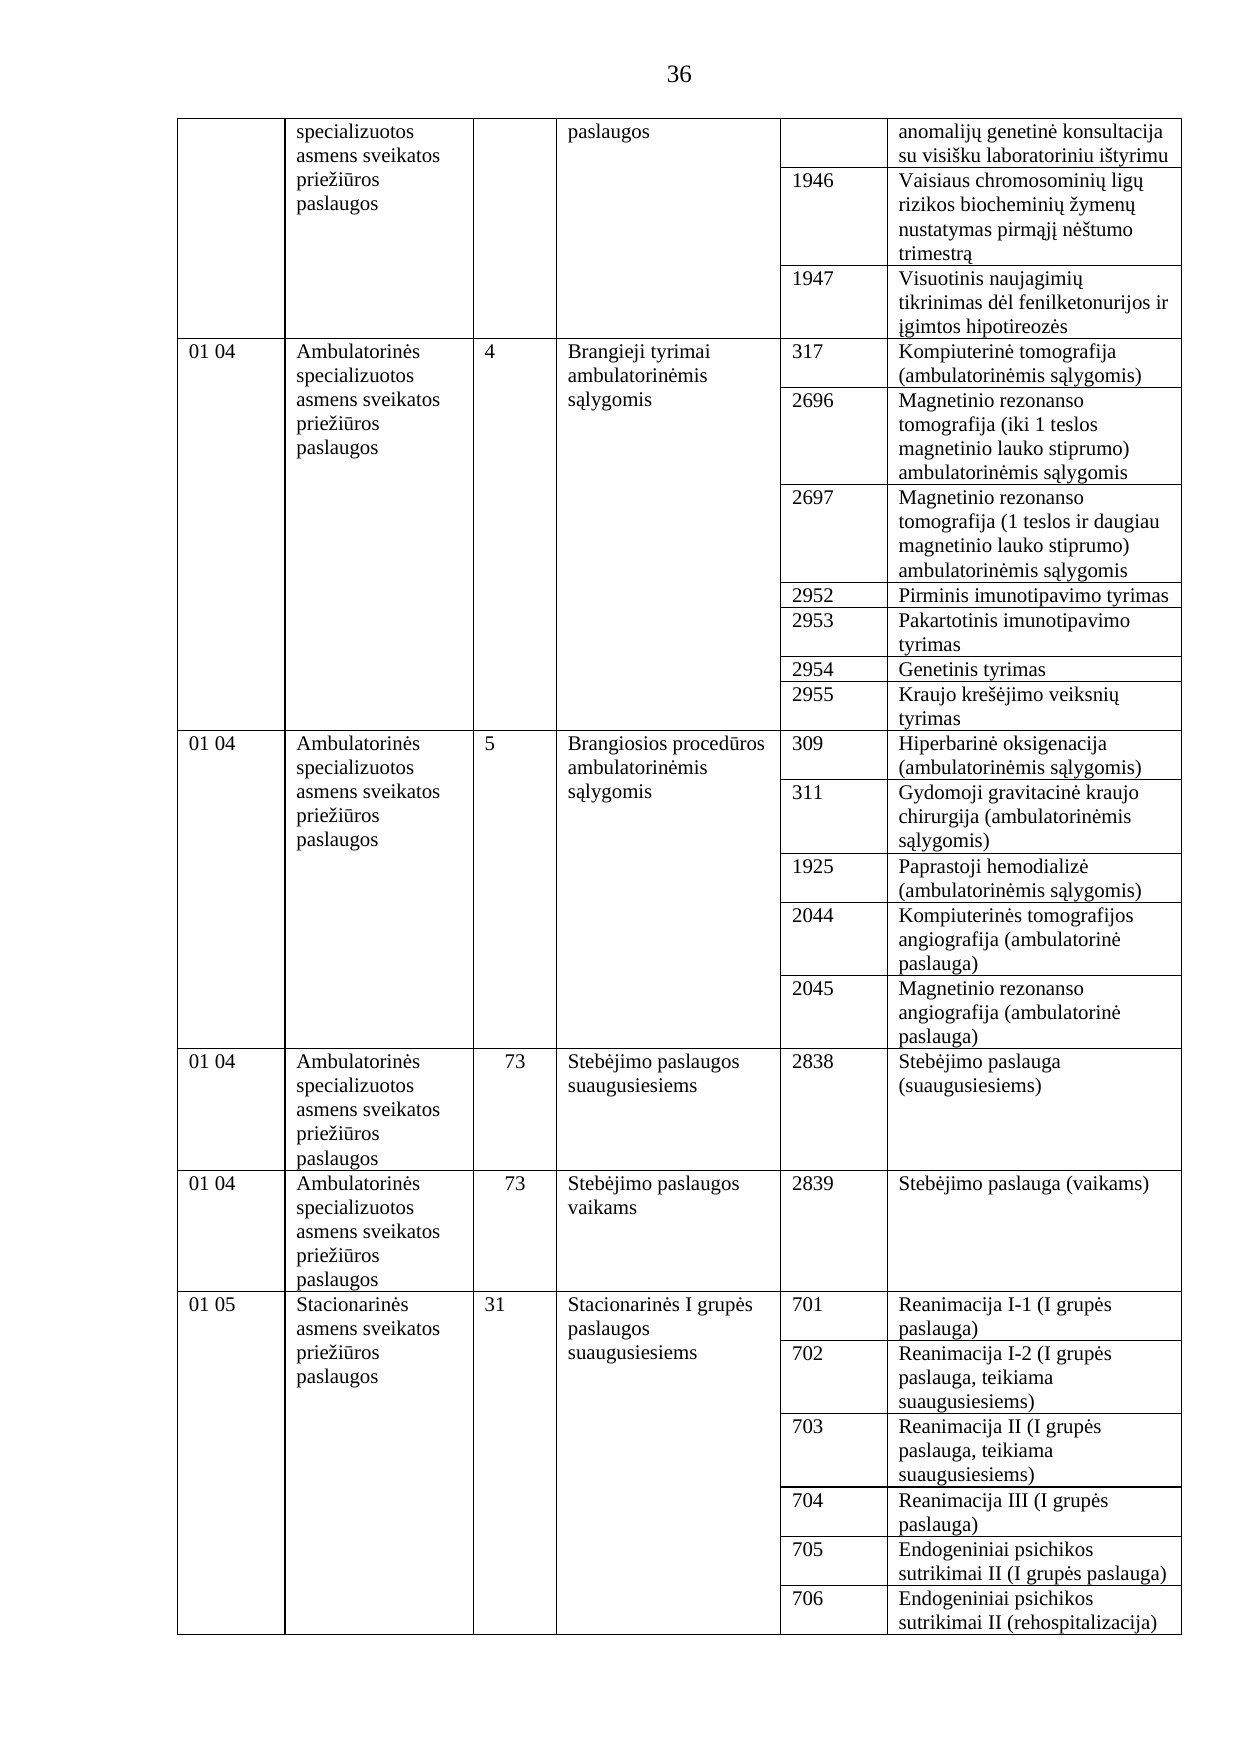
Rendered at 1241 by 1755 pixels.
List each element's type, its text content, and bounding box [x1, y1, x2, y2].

table_cell Magnetinio rezonanso tomografija (1 teslos ir daugiau magnetinio lauko stiprumo) ambulatorinėmis sąlygomis [888, 485, 1181, 582]
table_cell 311 [781, 780, 887, 852]
table_cell 2697 [781, 485, 887, 582]
table_cell 31 [474, 1292, 556, 1634]
table_cell 702 [781, 1341, 887, 1413]
table_cell 4 [474, 339, 556, 730]
table_cell 73 [474, 1171, 556, 1291]
table_cell 2839 [781, 1171, 887, 1291]
table_cell 706 [781, 1586, 887, 1634]
table_cell 01 05 [178, 1292, 284, 1634]
table_cell Kraujo krešėjimo veiksnių tyrimas [888, 682, 1181, 730]
table_cell Reanimacija I-1 (I grupės paslauga) [888, 1292, 1181, 1340]
table_cell Stacionarinės I grupės paslaugos suaugusiesiems [557, 1292, 780, 1634]
table_cell Genetinis tyrimas [888, 657, 1181, 681]
table_cell 1946 [781, 168, 887, 264]
table_cell 703 [781, 1414, 887, 1486]
table_cell 01 04 [178, 339, 284, 730]
table_cell [178, 119, 284, 338]
table_cell Visuotinis naujagimių tikrinimas dėl fenilketonurijos ir įgimtos hipotireozės [888, 266, 1181, 338]
table_cell Brangieji tyrimai ambulatorinėmis sąlygomis [557, 339, 780, 730]
table_cell Stebėjimo paslaugos vaikams [557, 1171, 780, 1291]
table_cell 2045 [781, 976, 887, 1048]
table_cell 2955 [781, 682, 887, 730]
table_cell Ambulatorinės specializuotos asmens sveikatos priežiūros paslaugos [286, 731, 473, 1048]
table_cell Ambulatorinės specializuotos asmens sveikatos priežiūros paslaugos [286, 339, 473, 730]
table_cell 2838 [781, 1049, 887, 1169]
table_cell 2044 [781, 903, 887, 975]
table_cell 01 04 [178, 1171, 284, 1291]
table_cell Reanimacija II (I grupės paslauga, teikiama suaugusiesiems) [888, 1414, 1181, 1486]
table_cell Magnetinio rezonanso tomografija (iki 1 teslos magnetinio lauko stiprumo) ambulatorinėmis sąlygomis [888, 388, 1181, 484]
table_cell 5 [474, 731, 556, 1048]
table_cell 73 [474, 1049, 556, 1169]
table_cell anomalijų genetinė konsultacija su visišku laboratoriniu ištyrimu [888, 119, 1181, 167]
table_cell Pakartotinis imunotipavimo tyrimas [888, 608, 1181, 656]
table_cell 701 [781, 1292, 887, 1340]
table_cell Ambulatorinės specializuotos asmens sveikatos priežiūros paslaugos [286, 1049, 473, 1169]
table_cell 317 [781, 339, 887, 387]
table_cell Endogeniniai psichikos sutrikimai II (I grupės paslauga) [888, 1537, 1181, 1585]
table_cell Magnetinio rezonanso angiografija (ambulatorinė paslauga) [888, 976, 1181, 1048]
table_cell 2696 [781, 388, 887, 484]
table_cell 1947 [781, 266, 887, 338]
table_cell Reanimacija III (I grupės paslauga) [888, 1488, 1181, 1536]
table_cell Ambulatorinės specializuotos asmens sveikatos priežiūros paslaugos [286, 1171, 473, 1291]
table_cell 1925 [781, 854, 887, 902]
table_cell 705 [781, 1537, 887, 1585]
table_cell 309 [781, 731, 887, 779]
table_cell Reanimacija I-2 (I grupės paslauga, teikiama suaugusiesiems) [888, 1341, 1181, 1413]
table_cell 2952 [781, 583, 887, 607]
table_cell Kompiuterinės tomografijos angiografija (ambulatorinė paslauga) [888, 903, 1181, 975]
table_cell Brangiosios procedūros ambulatorinėmis sąlygomis [557, 731, 780, 1048]
table_cell Endogeniniai psichikos sutrikimai II (rehospitalizacija) [888, 1586, 1181, 1634]
table_cell 01 04 [178, 1049, 284, 1169]
table_cell Stebėjimo paslaugos suaugusiesiems [557, 1049, 780, 1169]
table_cell Stacionarinės asmens sveikatos priežiūros paslaugos [286, 1292, 473, 1634]
table_cell Stebėjimo paslauga (vaikams) [888, 1171, 1181, 1291]
table_cell [781, 119, 887, 167]
table_cell 01 04 [178, 731, 284, 1048]
table_cell Gydomoji gravitacinė kraujo chirurgija (ambulatorinėmis sąlygomis) [888, 780, 1181, 852]
table_cell 2954 [781, 657, 887, 681]
table_cell specializuotos asmens sveikatos priežiūros paslaugos [286, 119, 473, 338]
table_cell 2953 [781, 608, 887, 656]
table_cell Vaisiaus chromosominių ligų rizikos biocheminių žymenų nustatymas pirmąjį nėštumo trimestrą [888, 168, 1181, 264]
table_cell paslaugos [557, 119, 780, 338]
table_cell 704 [781, 1488, 887, 1536]
table_cell Stebėjimo paslauga (suaugusiesiems) [888, 1049, 1181, 1169]
table_cell Hiperbarinė oksigenacija (ambulatorinėmis sąlygomis) [888, 731, 1181, 779]
table_cell Paprastoji hemodializė (ambulatorinėmis sąlygomis) [888, 854, 1181, 902]
table_cell Kompiuterinė tomografija (ambulatorinėmis sąlygomis) [888, 339, 1181, 387]
table_cell Pirminis imunotipavimo tyrimas [888, 583, 1181, 607]
table_cell [474, 119, 556, 338]
